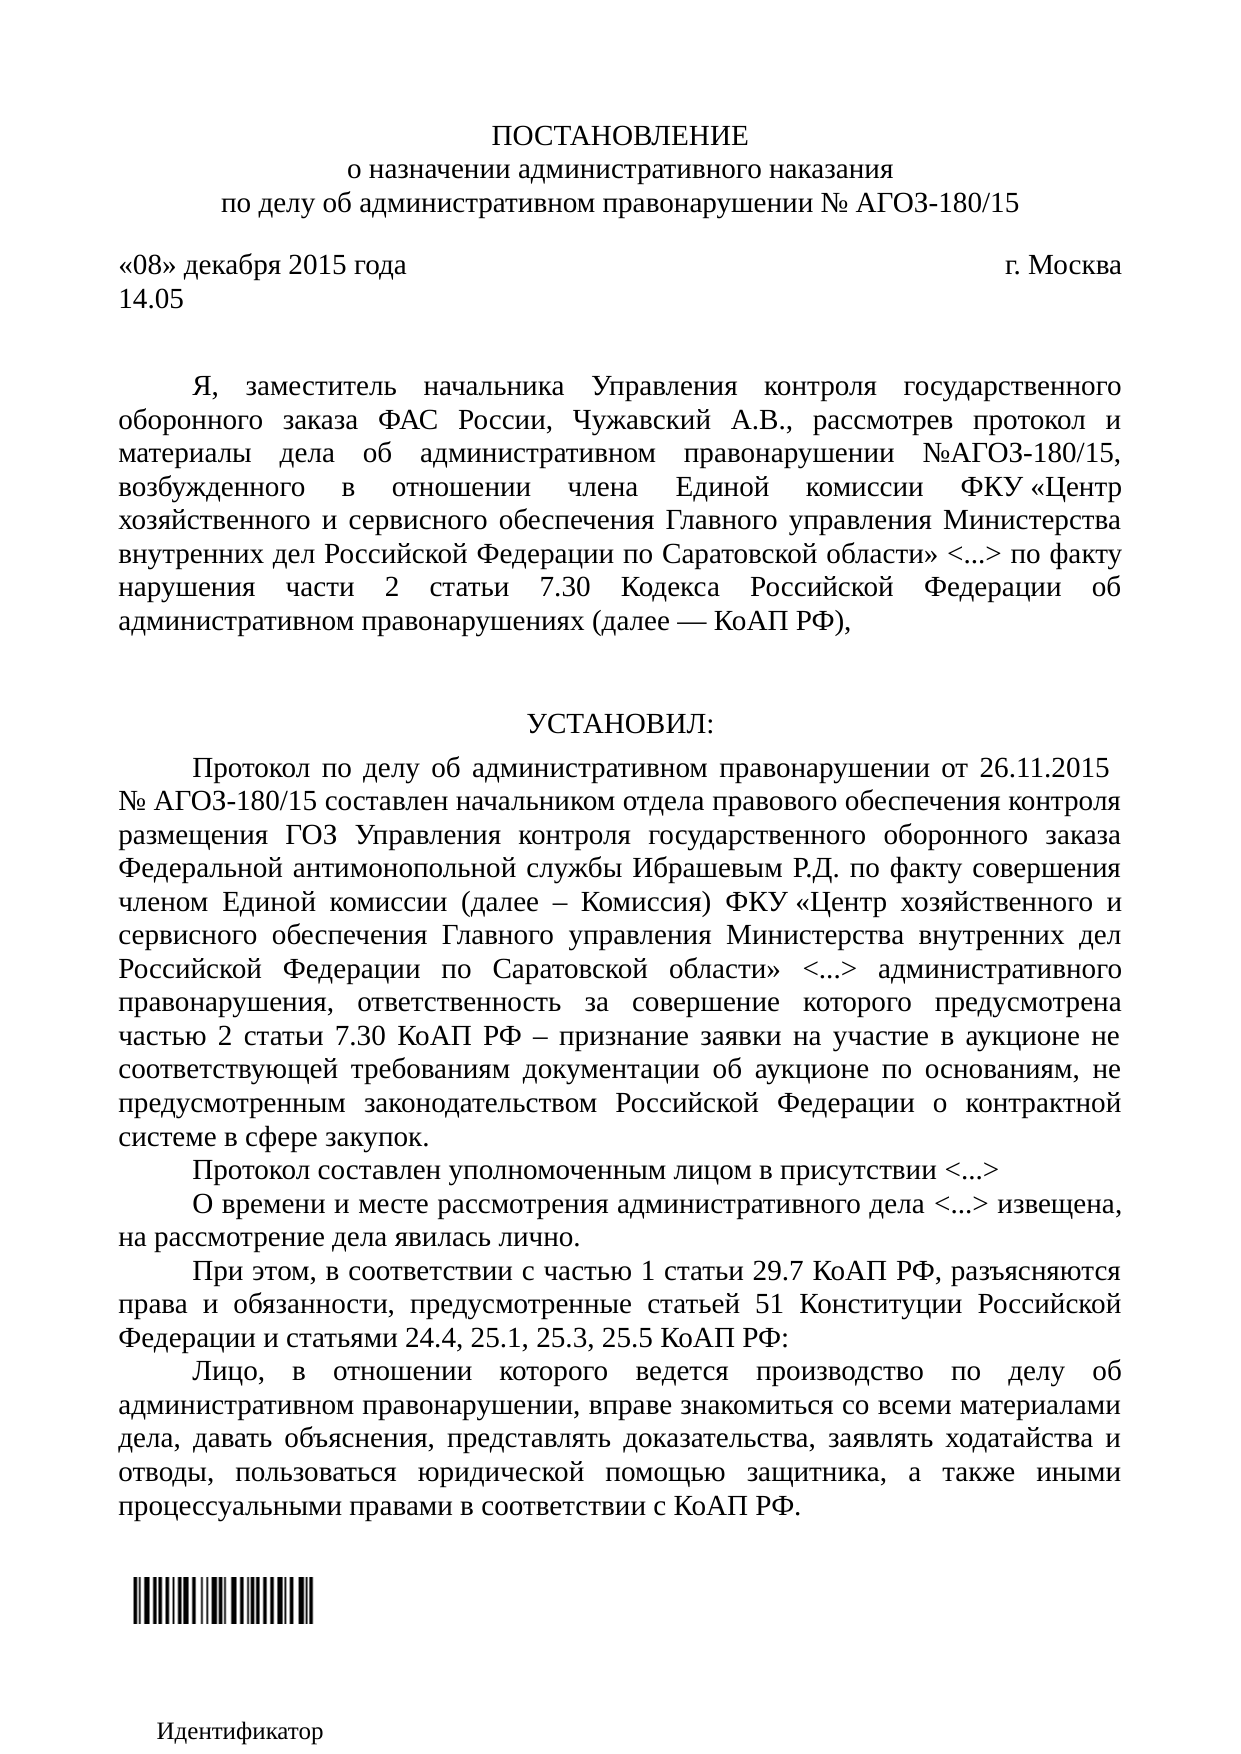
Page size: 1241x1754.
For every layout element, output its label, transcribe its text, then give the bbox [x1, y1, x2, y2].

text «08» декабря 2015 года г. Москва [118, 247, 1122, 281]
text Протокол составлен уполномоченным лицом в присутствии <...> [118, 1152, 1122, 1186]
text УСТАНОВИЛ: [118, 707, 1122, 740]
text Лицо, в отношении которого ведется производство по делу об административном правонарушении, вправе знакомиться со всеми материалами дела, давать объяснения, представлять доказательства, заявлять ходатайства и отводы, пользоваться юридической помощью защитника, а также иными процессуальными правами в соответствии с КоАП РФ. [118, 1353, 1122, 1521]
text При этом, в соответствии с частью 1 статьи 29.7 КоАП РФ, разъясняются права и обязанности, предусмотренные статьей 51 Конституции Российской Федерации и статьями 24.4, 25.1, 25.3, 25.5 КоАП РФ: [118, 1253, 1122, 1353]
text о назначении административного наказания [118, 152, 1122, 185]
text О времени и месте рассмотрения административного дела <...> извещена, на рассмотрение дела явилась лично. [118, 1186, 1122, 1253]
text 14.05 [118, 281, 1122, 314]
text по делу об административном правонарушении № АГОЗ-180/15 [118, 185, 1122, 219]
picture [118, 1577, 331, 1624]
text ПОСТАНОВЛЕНИЕ [118, 118, 1122, 152]
text Я, заместитель начальника Управления контроля государственного оборонного заказа ФАС России, Чужавский А.В., рассмотрев протокол и материалы дела об административном правонарушении №АГОЗ-180/15, возбужденного в отношении члена Единой комиссии ФКУ «Центр хозяйственного и сервисного обеспечения Главного управления Министерства внутренних дел Российской Федерации по Саратовской области» <...> по факту нарушения части 2 статьи 7.30 Кодекса Российской Федерации об административном правонарушениях (далее — КоАП РФ), [118, 368, 1122, 637]
text Протокол по делу об административном правонарушении от 26.11.2015 № АГОЗ-180/15 составлен начальником отдела правового обеспечения контроля размещения ГОЗ Управления контроля государственного оборонного заказа Федеральной антимонопольной службы Ибрашевым Р.Д. по факту совершения членом Единой комиссии (далее – Комиссия) ФКУ «Центр хозяйственного и сервисного обеспечения Главного управления Министерства внутренних дел Российской Федерации по Саратовской области» <...> административного правонарушения, ответственность за совершение которого предусмотрена частью 2 статьи 7.30 КоАП РФ – признание заявки на участие в аукционе не соответствующей требованиям документации об аукционе по основаниям, не предусмотренным законодательством Российской Федерации о контрактной системе в сфере закупок. [118, 750, 1122, 1152]
